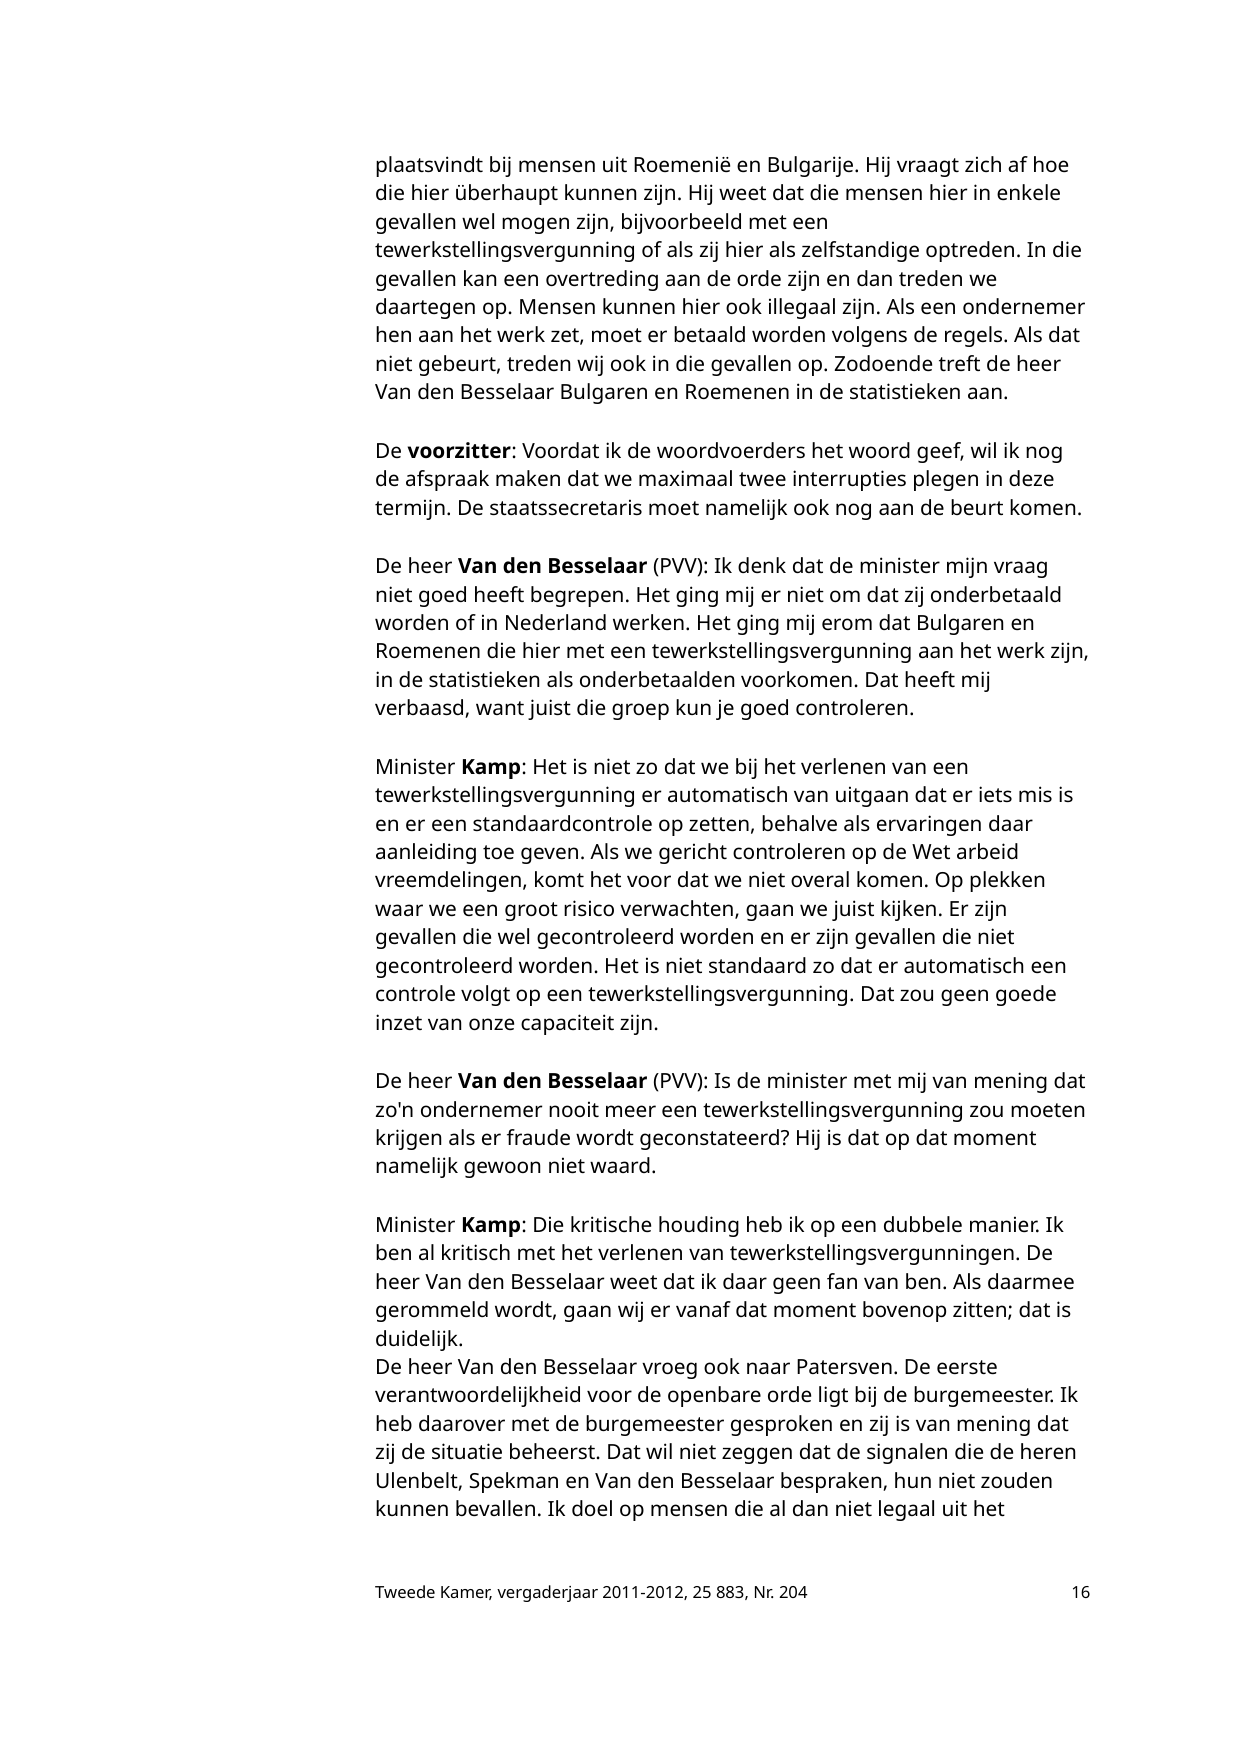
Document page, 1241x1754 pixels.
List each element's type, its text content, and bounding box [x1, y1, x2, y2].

text plaatsvindt bij mensen uit Roemenië en Bulgarije. Hij vraagt zich af hoe die hier überhaupt kunnen zijn. Hij weet dat die mensen hier in enkele gevallen wel mogen zijn, bijvoorbeeld met een tewerkstellingsvergunning of als zij hier als zelfstandige optreden. In die gevallen kan een overtreding aan de orde zijn en dan treden we daartegen op. Mensen kunnen hier ook illegaal zijn. Als een ondernemer hen aan het werk zet, moet er betaald worden volgens de regels. Als dat niet gebeurt, treden wij ook in die gevallen op. Zodoende treft de heer Van den Besselaar Bulgaren en Roemenen in de statistieken aan. [375, 150, 1090, 406]
text De heer Van den Besselaar (PVV): Ik denk dat de minister mijn vraag niet goed heeft begrepen. Het ging mij er niet om dat zij onderbetaald worden of in Nederland werken. Het ging mij erom dat Bulgaren en Roemenen die hier met een tewerkstellingsvergunning aan het werk zijn, in de statistieken als onderbetaalden voorkomen. Dat heeft mij verbaasd, want juist die groep kun je goed controleren. [375, 551, 1090, 722]
text De voorzitter: Voordat ik de woordvoerders het woord geef, wil ik nog de afspraak maken dat we maximaal twee interrupties plegen in deze termijn. De staatssecretaris moet namelijk ook nog aan de beurt komen. [375, 436, 1090, 521]
text De heer Van den Besselaar vroeg ook naar Patersven. De eerste verantwoordelijkheid voor de openbare orde ligt bij de burgemeester. Ik heb daarover met de burgemeester gesproken en zij is van mening dat zij de situatie beheerst. Dat wil niet zeggen dat de signalen die de heren Ulenbelt, Spekman en Van den Besselaar bespraken, hun niet zouden kunnen bevallen. Ik doel op mensen die al dan niet legaal uit het [375, 1352, 1090, 1523]
text De heer Van den Besselaar (PVV): Is de minister met mij van mening dat zo'n ondernemer nooit meer een tewerkstellingsvergunning zou moeten krijgen als er fraude wordt geconstateerd? Hij is dat op dat moment namelijk gewoon niet waard. [375, 1066, 1090, 1180]
text Minister Kamp: Die kritische houding heb ik op een dubbele manier. Ik ben al kritisch met het verlenen van tewerkstellingsvergunningen. De heer Van den Besselaar weet dat ik daar geen fan van ben. Als daarmee gerommeld wordt, gaan wij er vanaf dat moment bovenop zitten; dat is duidelijk. [375, 1210, 1090, 1352]
text Minister Kamp: Het is niet zo dat we bij het verlenen van een tewerkstellingsvergunning er automatisch van uitgaan dat er iets mis is en er een standaardcontrole op zetten, behalve als ervaringen daar aanleiding toe geven. Als we gericht controleren op de Wet arbeid vreemdelingen, komt het voor dat we niet overal komen. Op plekken waar we een groot risico verwachten, gaan we juist kijken. Er zijn gevallen die wel gecontroleerd worden en er zijn gevallen die niet gecontroleerd worden. Het is niet standaard zo dat er automatisch een controle volgt op een tewerkstellingsvergunning. Dat zou geen goede inzet van onze capaciteit zijn. [375, 752, 1090, 1036]
